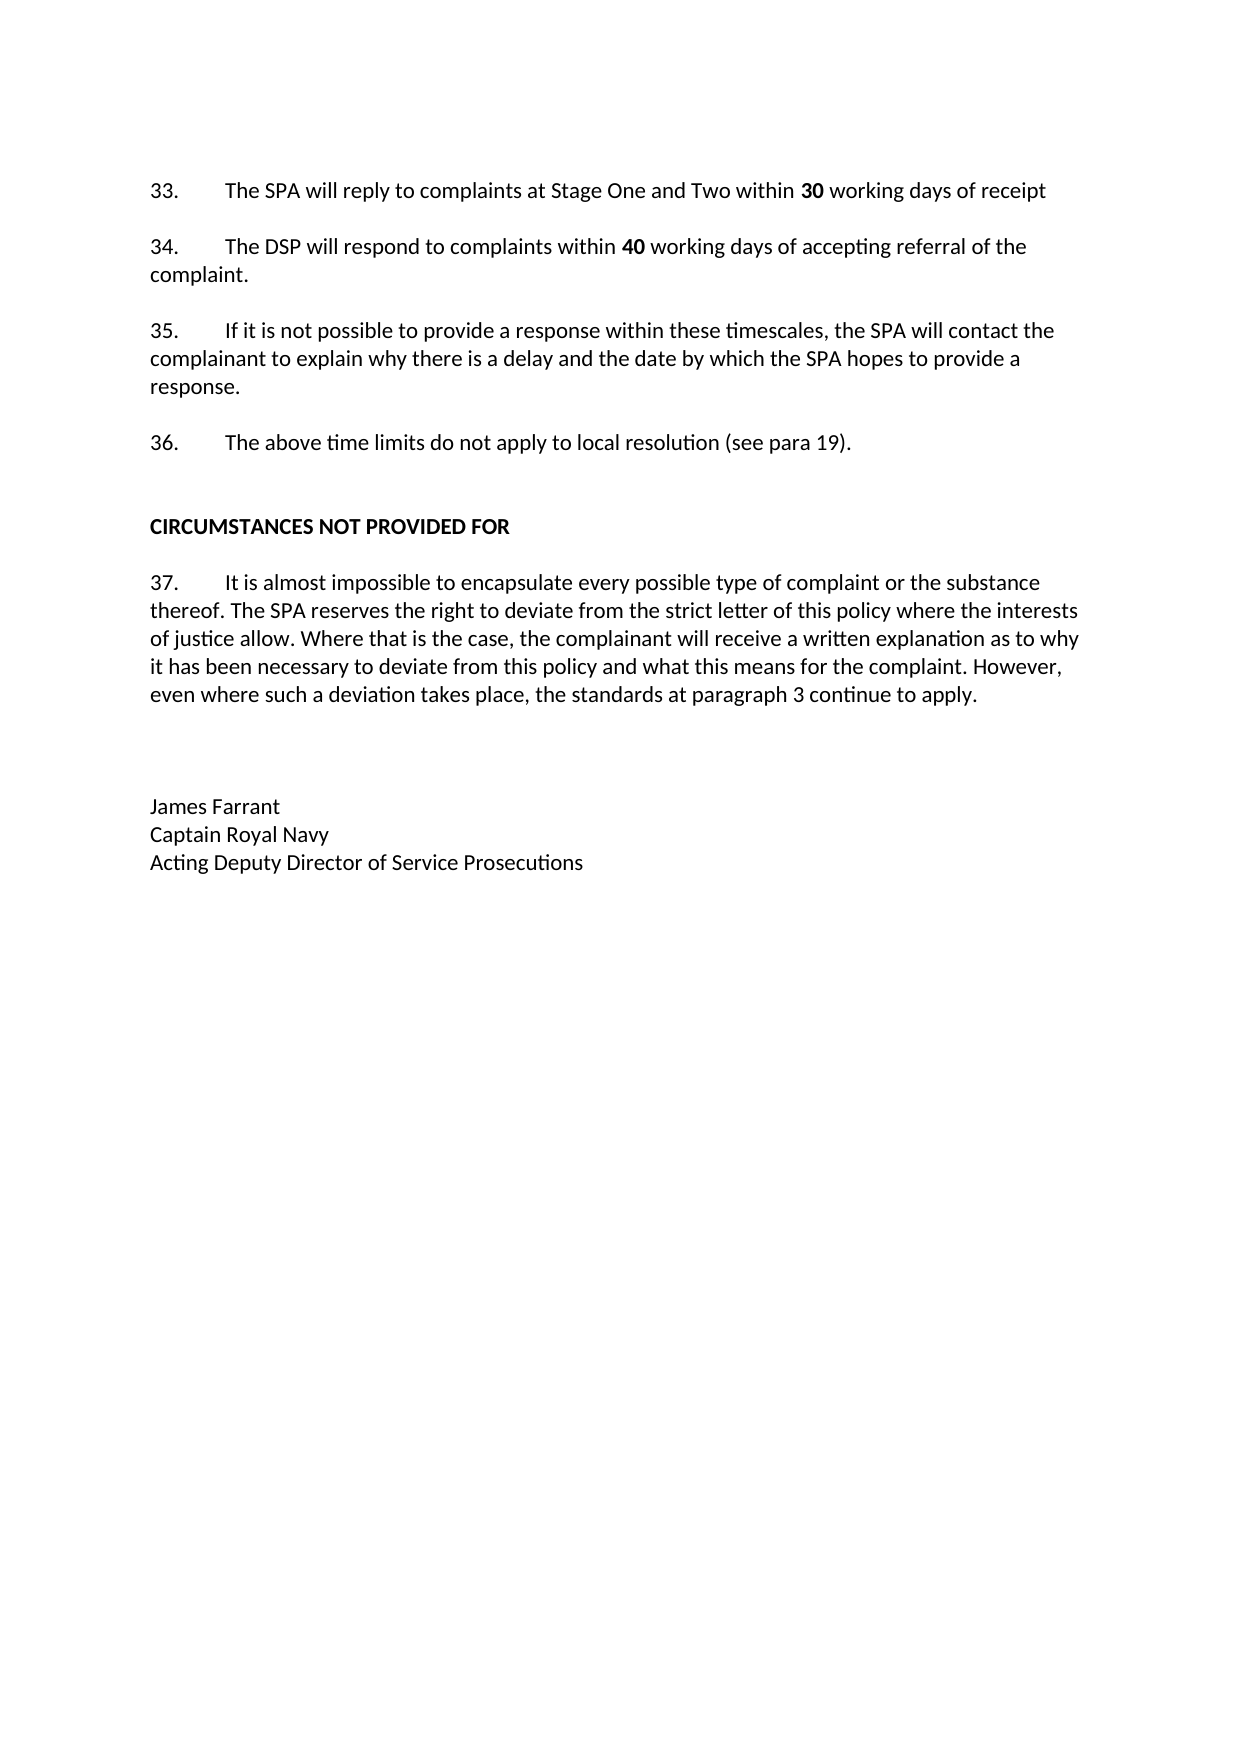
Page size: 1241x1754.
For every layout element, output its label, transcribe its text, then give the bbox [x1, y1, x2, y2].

text Captain Royal Navy [150, 820, 1090, 848]
text Acting Deputy Director of Service Prosecutions [150, 848, 1090, 876]
text James Farrant [150, 792, 1090, 820]
text 35. If it is not possible to provide a response within these timescales, the SPA will contact the complainant to explain why there is a delay and the date by which the SPA hopes to provide a response. [150, 316, 1090, 400]
subtitle CIRCUMSTANCES NOT PROVIDED FOR [150, 512, 1090, 540]
subtitle 36. The above time limits do not apply to local resolution (see para 19). [150, 428, 1090, 456]
text 34. The DSP will respond to complaints within 40 working days of accepting referral of the complaint. [150, 232, 1090, 288]
text 33. The SPA will reply to complaints at Stage One and Two within 30 working days of receipt [150, 176, 1090, 204]
text 37. It is almost impossible to encapsulate every possible type of complaint or the substance thereof. The SPA reserves the right to deviate from the strict letter of this policy where the interests of justice allow. Where that is the case, the complainant will receive a written explanation as to why it has been necessary to deviate from this policy and what this means for the complaint. However, even where such a deviation takes place, the standards at paragraph 3 continue to apply. [150, 568, 1090, 708]
